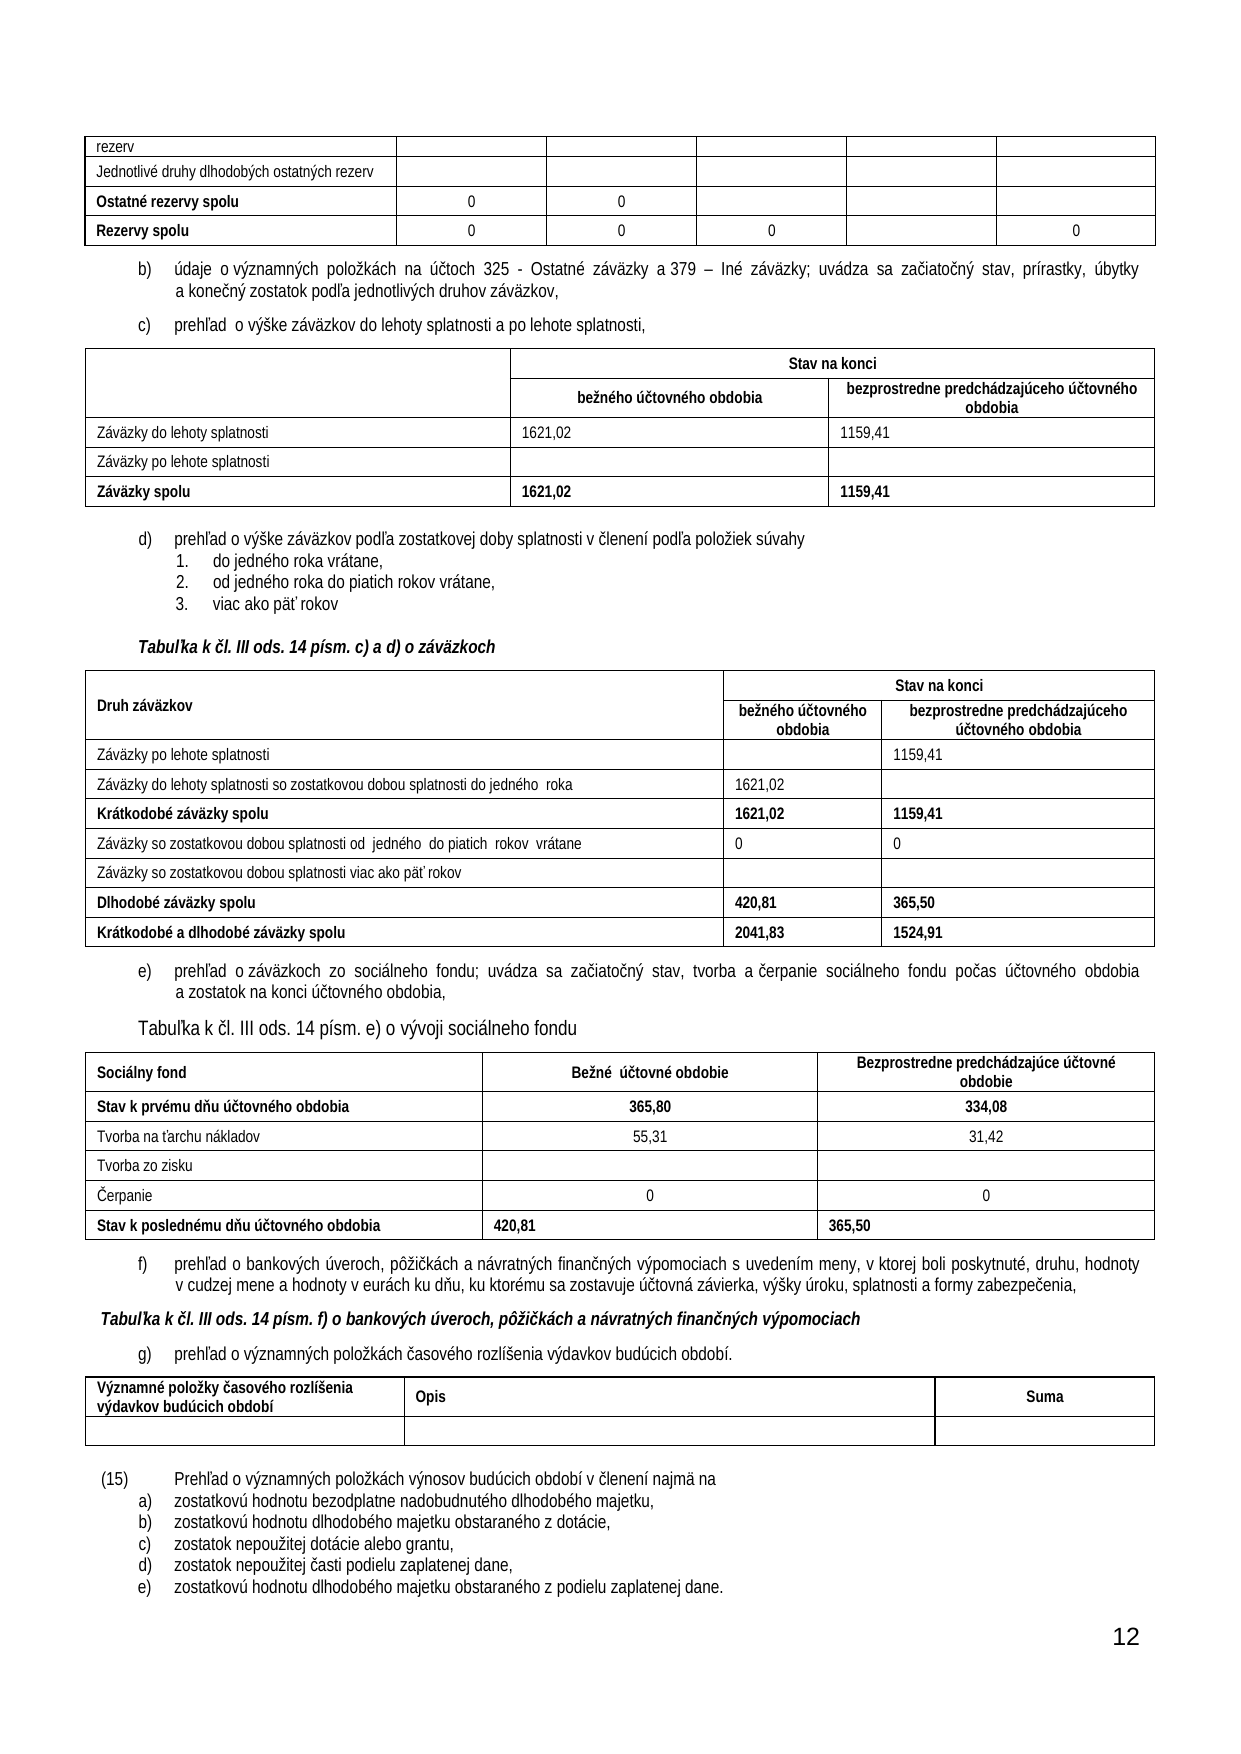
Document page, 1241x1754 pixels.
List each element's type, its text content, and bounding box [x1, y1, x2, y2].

table_cell Krátkodobé a dlhodobé záväzky spolu [86, 918, 723, 946]
table_header Druh záväzkov [86, 671, 723, 739]
table_cell [697, 157, 846, 186]
table_header Významné položky časového rozlíšenia výdavkov budúcich období [86, 1378, 404, 1416]
table_cell 2041,83 [724, 918, 881, 946]
list prehľad o významných položkách časového rozlíšenia výdavkov budúcich období. [138, 1342, 1140, 1364]
table_cell [483, 1151, 817, 1180]
list prehľad o výške záväzkov do lehoty splatnosti a po lehote splatnosti, [138, 314, 1140, 336]
table_cell 1159,41 [882, 799, 1154, 828]
table_cell Záväzky do lehoty splatnosti so zostatkovou dobou splatnosti do jedného roka [86, 770, 723, 798]
table_cell Tvorba zo zisku [86, 1151, 482, 1180]
table_header [86, 349, 510, 417]
table_cell rezerv [86, 137, 396, 156]
list prehľad o bankových úveroch, pôžičkách a návratných finančných výpomociach s uvedením meny, v ktorej boli poskytnuté, druhu, hodnoty v cudzej mene a hodnoty v eurách ku dňu, ku ktorému sa zostavuje účtovná závierka, výšky úroku, splatnosti a formy zabezpečenia, [138, 1253, 1140, 1296]
table_header Suma [936, 1378, 1154, 1416]
table_cell 1621,02 [511, 477, 828, 506]
table_cell Záväzky so zostatkovou dobou splatnosti od jedného do piatich rokov vrátane [86, 829, 723, 857]
list zostatkovú hodnotu dlhodobého majetku obstaraného z dotácie, [138, 1511, 1140, 1533]
table_cell 334,08 [818, 1092, 1154, 1121]
table_cell Záväzky spolu [86, 477, 510, 506]
table_header Stav na konci [511, 349, 1154, 378]
table_cell [847, 137, 996, 156]
table_cell 0 [483, 1181, 817, 1209]
table_cell 0 [882, 829, 1154, 857]
table_cell [511, 448, 828, 476]
text Tabuľka k čl. III ods. 14 písm. c) a d) o záväzkoch [138, 636, 1140, 658]
list údaje o významných položkách na účtoch 325 - Ostatné záväzky a 379 – Iné záväzky; uvádza sa začiatočný stav, prírastky, úbytky a konečný zostatok podľa jednotlivých druhov záväzkov, [138, 258, 1140, 301]
table_cell Stav k poslednému dňu účtovného obdobia [86, 1211, 482, 1239]
table_cell [547, 157, 696, 186]
table_cell Jednotlivé druhy dlhodobých ostatných rezerv [86, 157, 396, 186]
list Prehľad o významných položkách výnosov budúcich období v členení najmä na [101, 1468, 1140, 1489]
table_cell [724, 859, 881, 887]
table_cell [997, 157, 1155, 186]
list prehľad o záväzkoch zo sociálneho fondu; uvádza sa začiatočný stav, tvorba a čerpanie sociálneho fondu počas účtovného obdobia a zostatok na konci účtovného obdobia, [138, 960, 1140, 1003]
table_cell 1621,02 [724, 770, 881, 798]
table_cell Čerpanie [86, 1181, 482, 1209]
table_cell 1159,41 [829, 418, 1154, 447]
text Tabuľka k čl. III ods. 14 písm. f) o bankových úveroch, pôžičkách a návratných finančných výpomociach [100, 1308, 1140, 1330]
table_cell [397, 157, 546, 186]
table_cell 31,42 [818, 1122, 1154, 1150]
table_cell 1621,02 [511, 418, 828, 447]
list do jedného roka vrátane, [176, 550, 1140, 571]
table_header Sociálny fond [86, 1053, 482, 1091]
table_cell bezprostredne predchádzajúceho účtovného obdobia [882, 701, 1154, 739]
table_cell bežného účtovného obdobia [724, 701, 881, 739]
table_cell Dlhodobé záväzky spolu [86, 888, 723, 917]
table_cell [847, 216, 996, 245]
table_cell Stav k prvému dňu účtovného obdobia [86, 1092, 482, 1121]
table_cell 0 [997, 216, 1155, 245]
list viac ako päť rokov [175, 593, 1140, 614]
list zostatkovú hodnotu dlhodobého majetku obstaraného z podielu zaplatenej dane. [138, 1576, 1140, 1597]
table_cell 365,50 [818, 1211, 1154, 1239]
table_cell 0 [818, 1181, 1154, 1209]
table_cell [882, 859, 1154, 887]
table_cell Záväzky po lehote splatnosti [86, 448, 510, 476]
table_cell Rezervy spolu [86, 216, 396, 245]
table_cell 1159,41 [829, 477, 1154, 506]
table_cell [818, 1151, 1154, 1180]
table_cell Ostatné rezervy spolu [86, 187, 396, 215]
list zostatok nepoužitej časti podielu zaplatenej dane, [138, 1554, 1140, 1576]
table_cell [697, 187, 846, 215]
table_cell Krátkodobé záväzky spolu [86, 799, 723, 828]
list zostatkovú hodnotu bezodplatne nadobudnutého dlhodobého majetku, [138, 1489, 1140, 1511]
table_cell 0 [397, 187, 546, 215]
list od jedného roka do piatich rokov vrátane, [176, 571, 1140, 593]
table_cell 0 [724, 829, 881, 857]
table_header Bezprostredne predchádzajúce účtovné obdobie [818, 1053, 1154, 1091]
table_cell [997, 137, 1155, 156]
table_cell 0 [547, 216, 696, 245]
table_cell 365,80 [483, 1092, 817, 1121]
table_cell [397, 137, 546, 156]
table_cell 1524,91 [882, 918, 1154, 946]
table_cell 1159,41 [882, 740, 1154, 769]
table_header Bežné účtovné obdobie [483, 1053, 817, 1091]
table_cell Záväzky so zostatkovou dobou splatnosti viac ako päť rokov [86, 859, 723, 887]
table_cell [829, 448, 1154, 476]
table_cell [936, 1417, 1154, 1445]
table_cell [405, 1417, 934, 1445]
table_cell 1621,02 [724, 799, 881, 828]
table_cell [724, 740, 881, 769]
list zostatok nepoužitej dotácie alebo grantu, [138, 1533, 1140, 1554]
table_cell Záväzky do lehoty splatnosti [86, 418, 510, 447]
table_cell [86, 1417, 404, 1445]
table_cell bezprostredne predchádzajúceho účtovného obdobia [829, 379, 1154, 417]
table_cell 365,50 [882, 888, 1154, 917]
table_cell bežného účtovného obdobia [511, 379, 828, 417]
table_cell [697, 137, 846, 156]
table_cell 0 [697, 216, 846, 245]
list prehľad o výške záväzkov podľa zostatkovej doby splatnosti v členení podľa položiek súvahy [138, 528, 1140, 550]
table_cell [847, 187, 996, 215]
table_cell 0 [397, 216, 546, 245]
table_header Opis [405, 1378, 934, 1416]
table_cell [882, 770, 1154, 798]
table_cell Tvorba na ťarchu nákladov [86, 1122, 482, 1150]
table_header Stav na konci [724, 671, 1154, 700]
table_cell Záväzky po lehote splatnosti [86, 740, 723, 769]
table_cell [547, 137, 696, 156]
table_cell 420,81 [724, 888, 881, 917]
table_cell 55,31 [483, 1122, 817, 1150]
table_cell [847, 157, 996, 186]
table_cell 420,81 [483, 1211, 817, 1239]
text Tabuľka k čl. III ods. 14 písm. e) o vývoji sociálneho fondu [138, 1015, 1140, 1039]
table_cell 0 [547, 187, 696, 215]
table_cell [997, 187, 1155, 215]
